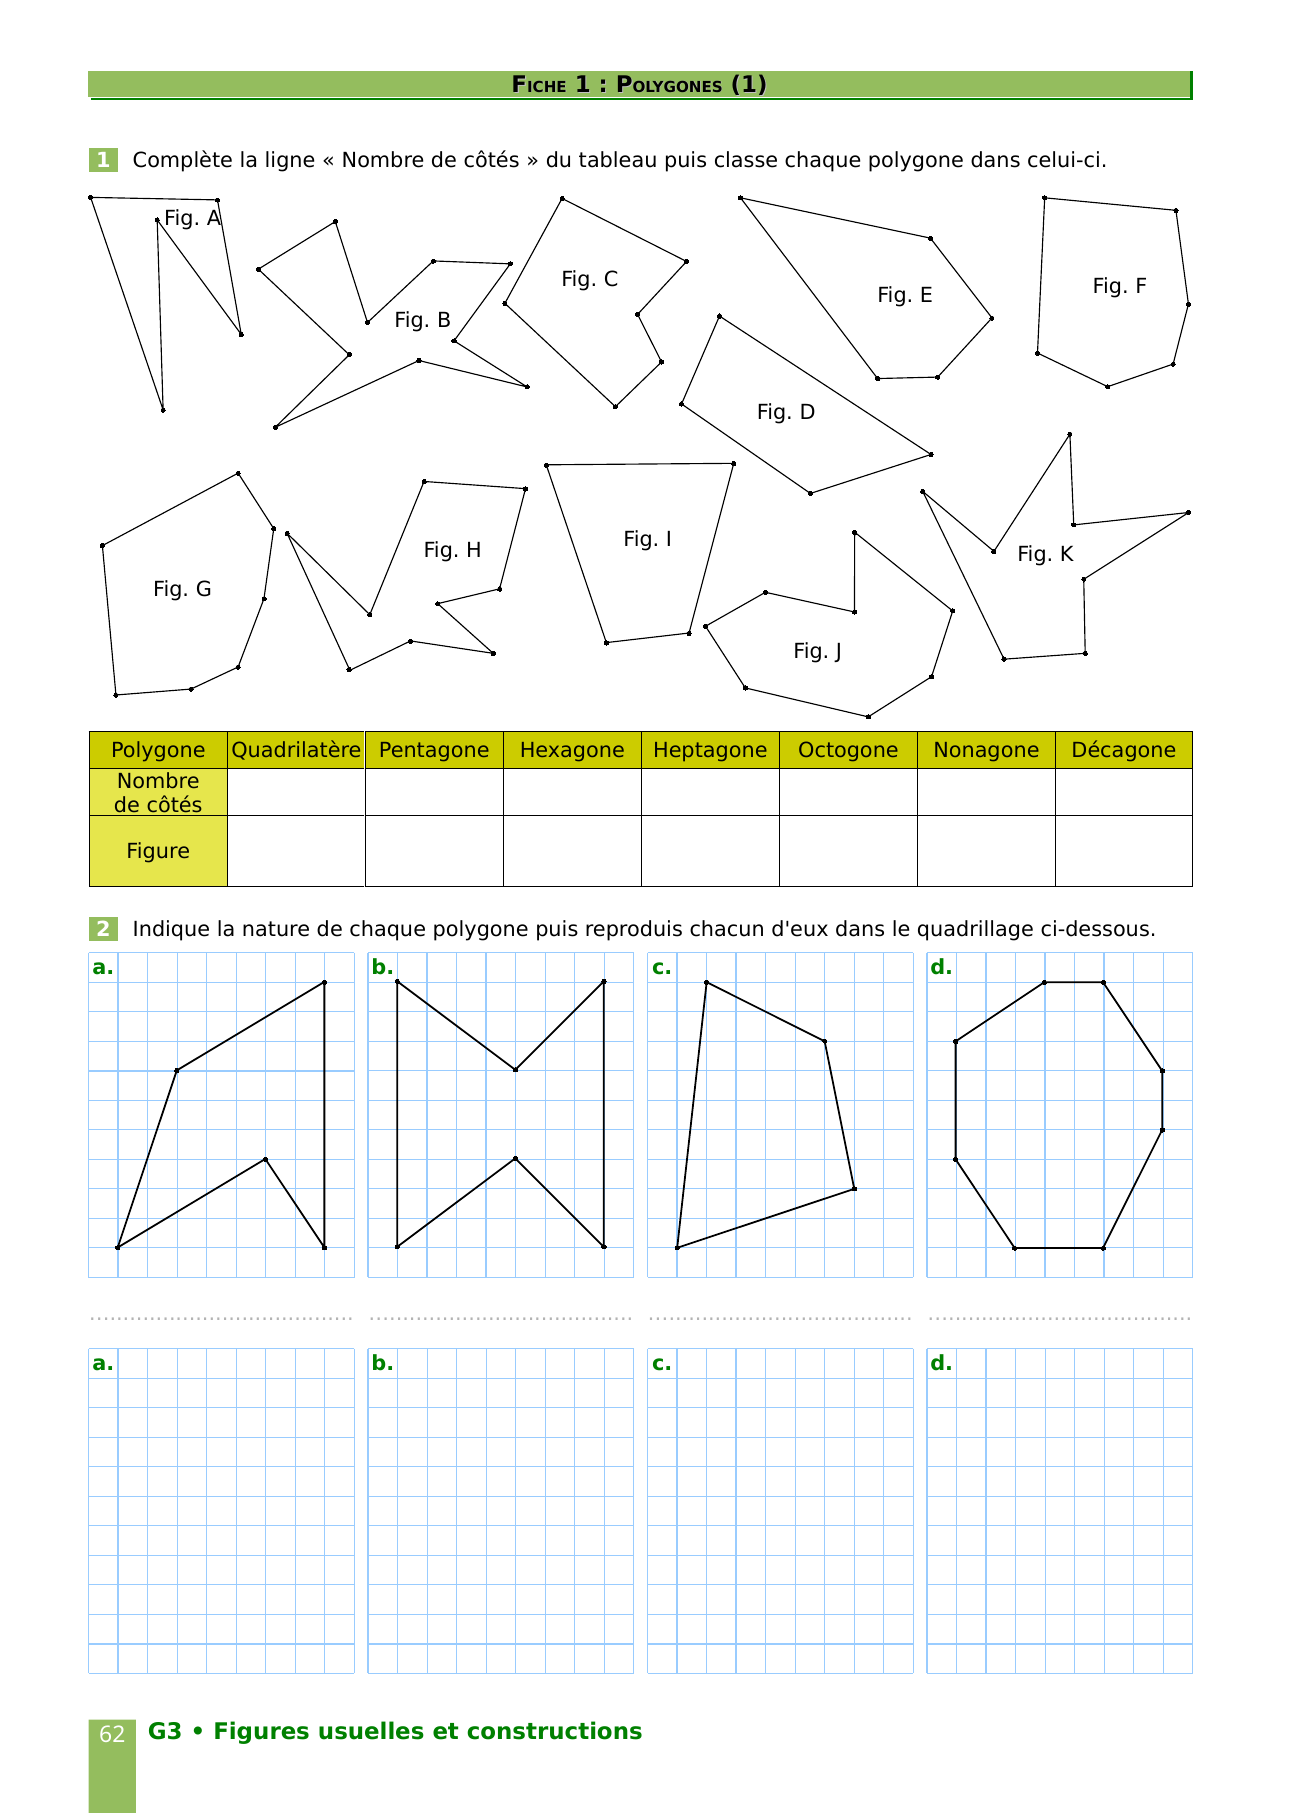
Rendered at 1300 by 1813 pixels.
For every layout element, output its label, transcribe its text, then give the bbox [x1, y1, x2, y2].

table_header Pentagone [366, 732, 503, 768]
table_header Nonagone [918, 732, 1055, 768]
table_header Heptagone [642, 732, 779, 768]
table_cell [1056, 769, 1192, 815]
table_header Quadrilatère [228, 732, 364, 768]
table_cell [918, 769, 1055, 815]
table_cell [228, 769, 364, 815]
table_cell Nombre de côtés [90, 769, 227, 815]
text …..................................... [927, 1278, 1193, 1325]
list Indique la nature de chaque polygone puis reproduis chacun d'eux dans le quadrillage ci-dessous. [118, 917, 1193, 941]
table_cell [228, 816, 364, 886]
table_cell [1056, 816, 1192, 886]
text …..................................... [88, 1278, 354, 1325]
table_cell [642, 769, 779, 815]
table_header Hexagone [504, 732, 641, 768]
table_cell [780, 816, 917, 886]
table_cell [504, 769, 641, 815]
text …..................................... [368, 1278, 634, 1325]
list Complète la ligne « Nombre de côtés » du tableau puis classe chaque polygone dans celui-ci. [118, 148, 1193, 172]
text …..................................... [647, 1278, 913, 1325]
table_cell [780, 769, 917, 815]
table_cell [918, 816, 1055, 886]
table_header Octogone [780, 732, 917, 768]
table_cell [366, 769, 503, 815]
table_header Polygone [90, 732, 227, 768]
table_cell Figure [90, 816, 227, 886]
table_cell [642, 816, 779, 886]
table_cell [504, 816, 641, 886]
table_cell [366, 816, 503, 886]
table_header Décagone [1056, 732, 1192, 768]
